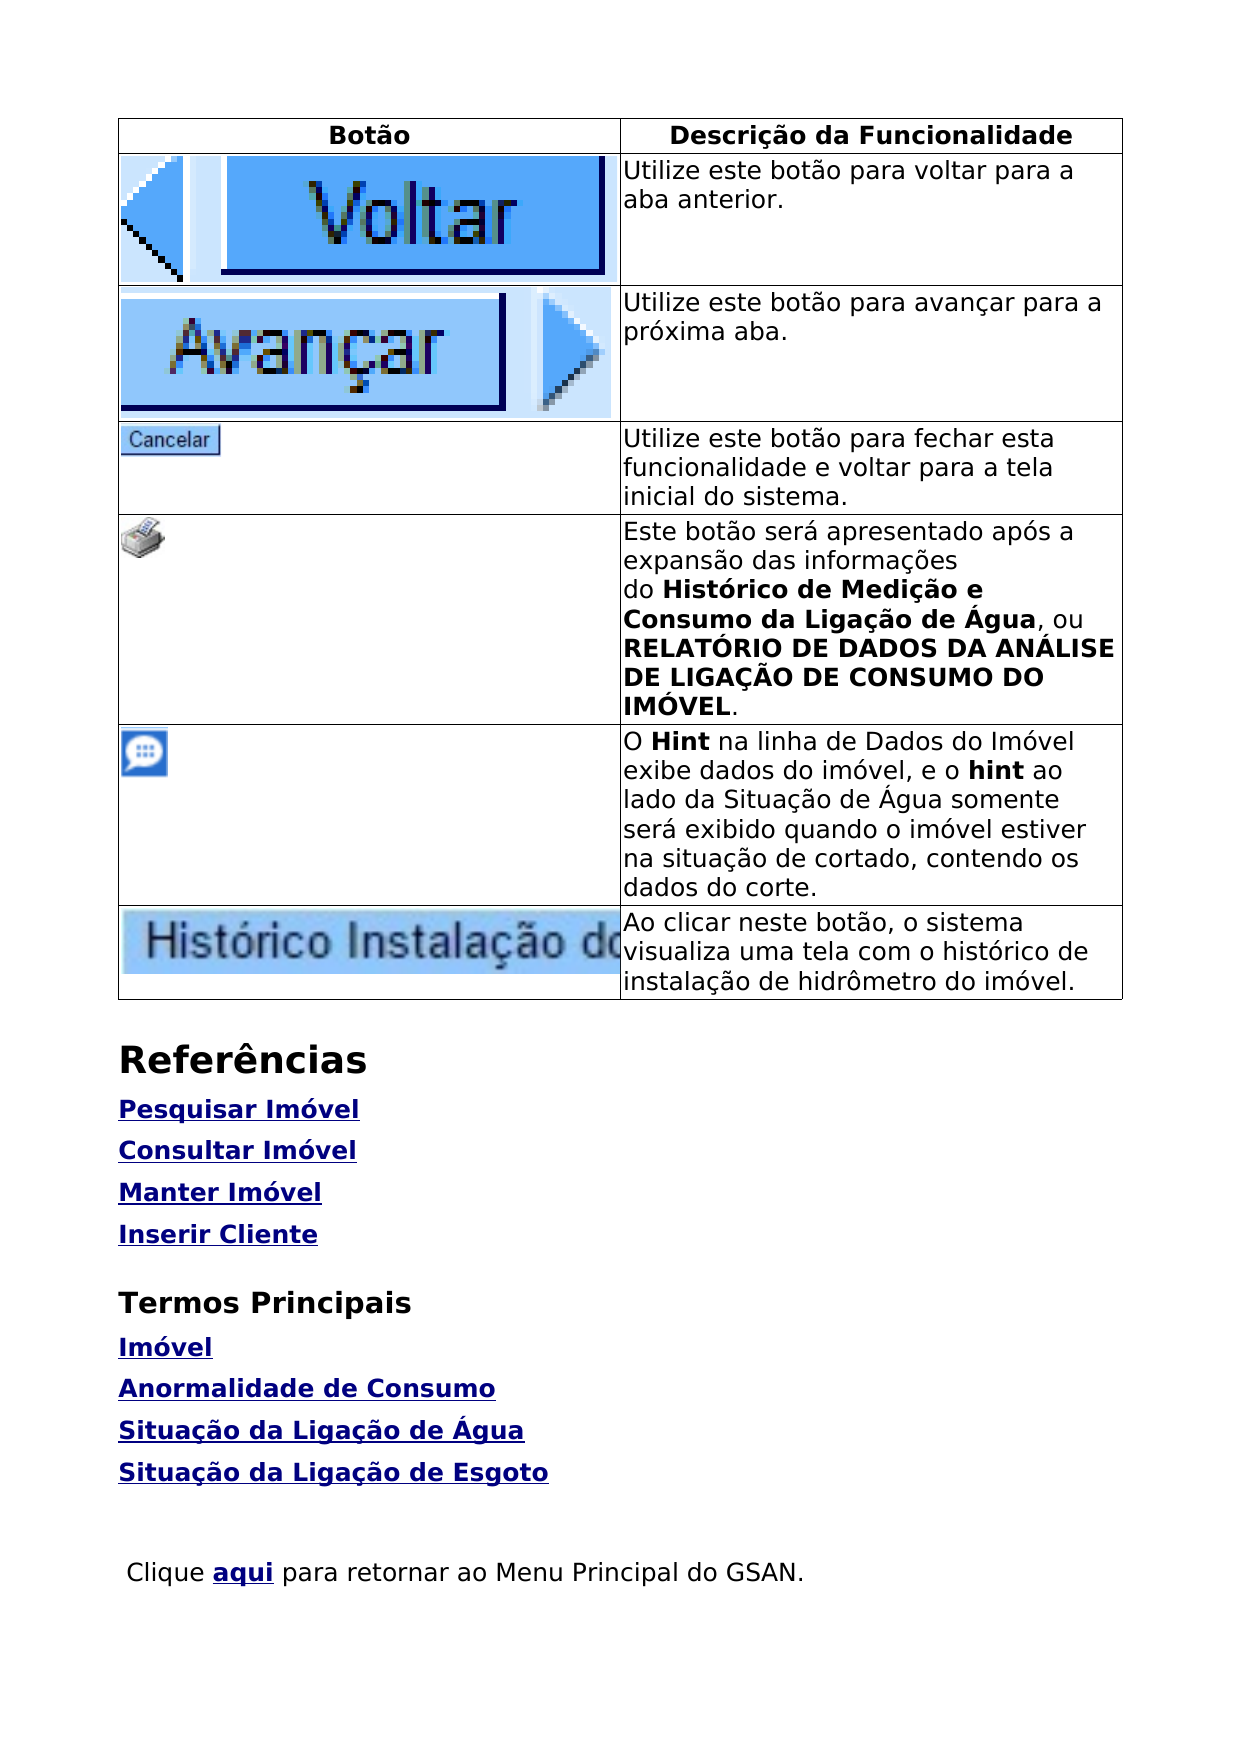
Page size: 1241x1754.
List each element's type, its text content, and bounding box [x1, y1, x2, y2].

picture [121, 727, 168, 779]
text Imóvel [118, 1333, 1122, 1362]
text Situação da Ligação de Água [118, 1416, 1122, 1445]
table_cell [119, 154, 620, 285]
text Consultar Imóvel [118, 1136, 1122, 1166]
table_header Descrição da Funcionalidade [621, 119, 1122, 153]
subtitle Termos Principais [118, 1286, 1122, 1320]
subtitle Referências [118, 1039, 1122, 1082]
table_cell [119, 515, 620, 724]
table_cell Utilize este botão para avançar para a próxima aba. [621, 286, 1122, 421]
table_header Botão [119, 119, 620, 153]
table_cell [119, 725, 620, 905]
text Manter Imóvel [118, 1178, 1122, 1207]
text Pesquisar Imóvel [118, 1095, 1122, 1124]
table_cell Ao clicar neste botão, o sistema visualiza uma tela com o histórico de instalação de hidrômetro do imóvel. [621, 906, 1122, 999]
table_cell [119, 286, 620, 421]
picture [121, 908, 621, 974]
text Inserir Cliente [118, 1220, 1122, 1249]
picture [121, 287, 618, 418]
text Situação da Ligação de Esgoto [118, 1458, 1122, 1487]
picture [121, 156, 618, 282]
table_cell [119, 906, 620, 999]
picture [121, 423, 222, 457]
table_cell Utilize este botão para fechar esta funcionalidade e voltar para a tela inicial do sistema. [621, 422, 1122, 514]
text Clique aqui para retornar ao Menu Principal do GSAN. [118, 1499, 1122, 1587]
picture [121, 517, 165, 558]
table_cell O Hint na linha de Dados do Imóvel exibe dados do imóvel, e o hint ao lado da Situação de Água somente será exibido quando o imóvel estiver na situação de cortado, contendo os dados do corte. [621, 725, 1122, 905]
text Anormalidade de Consumo [118, 1374, 1122, 1404]
table_cell Este botão será apresentado após a expansão das informações do Histórico de Medição e Consumo da Ligação de Água, ou RELATÓRIO DE DADOS DA ANÁLISE DE LIGAÇÃO DE CONSUMO DO IMÓVEL. [621, 515, 1122, 724]
table_cell Utilize este botão para voltar para a aba anterior. [621, 154, 1122, 285]
table_cell [119, 422, 620, 514]
